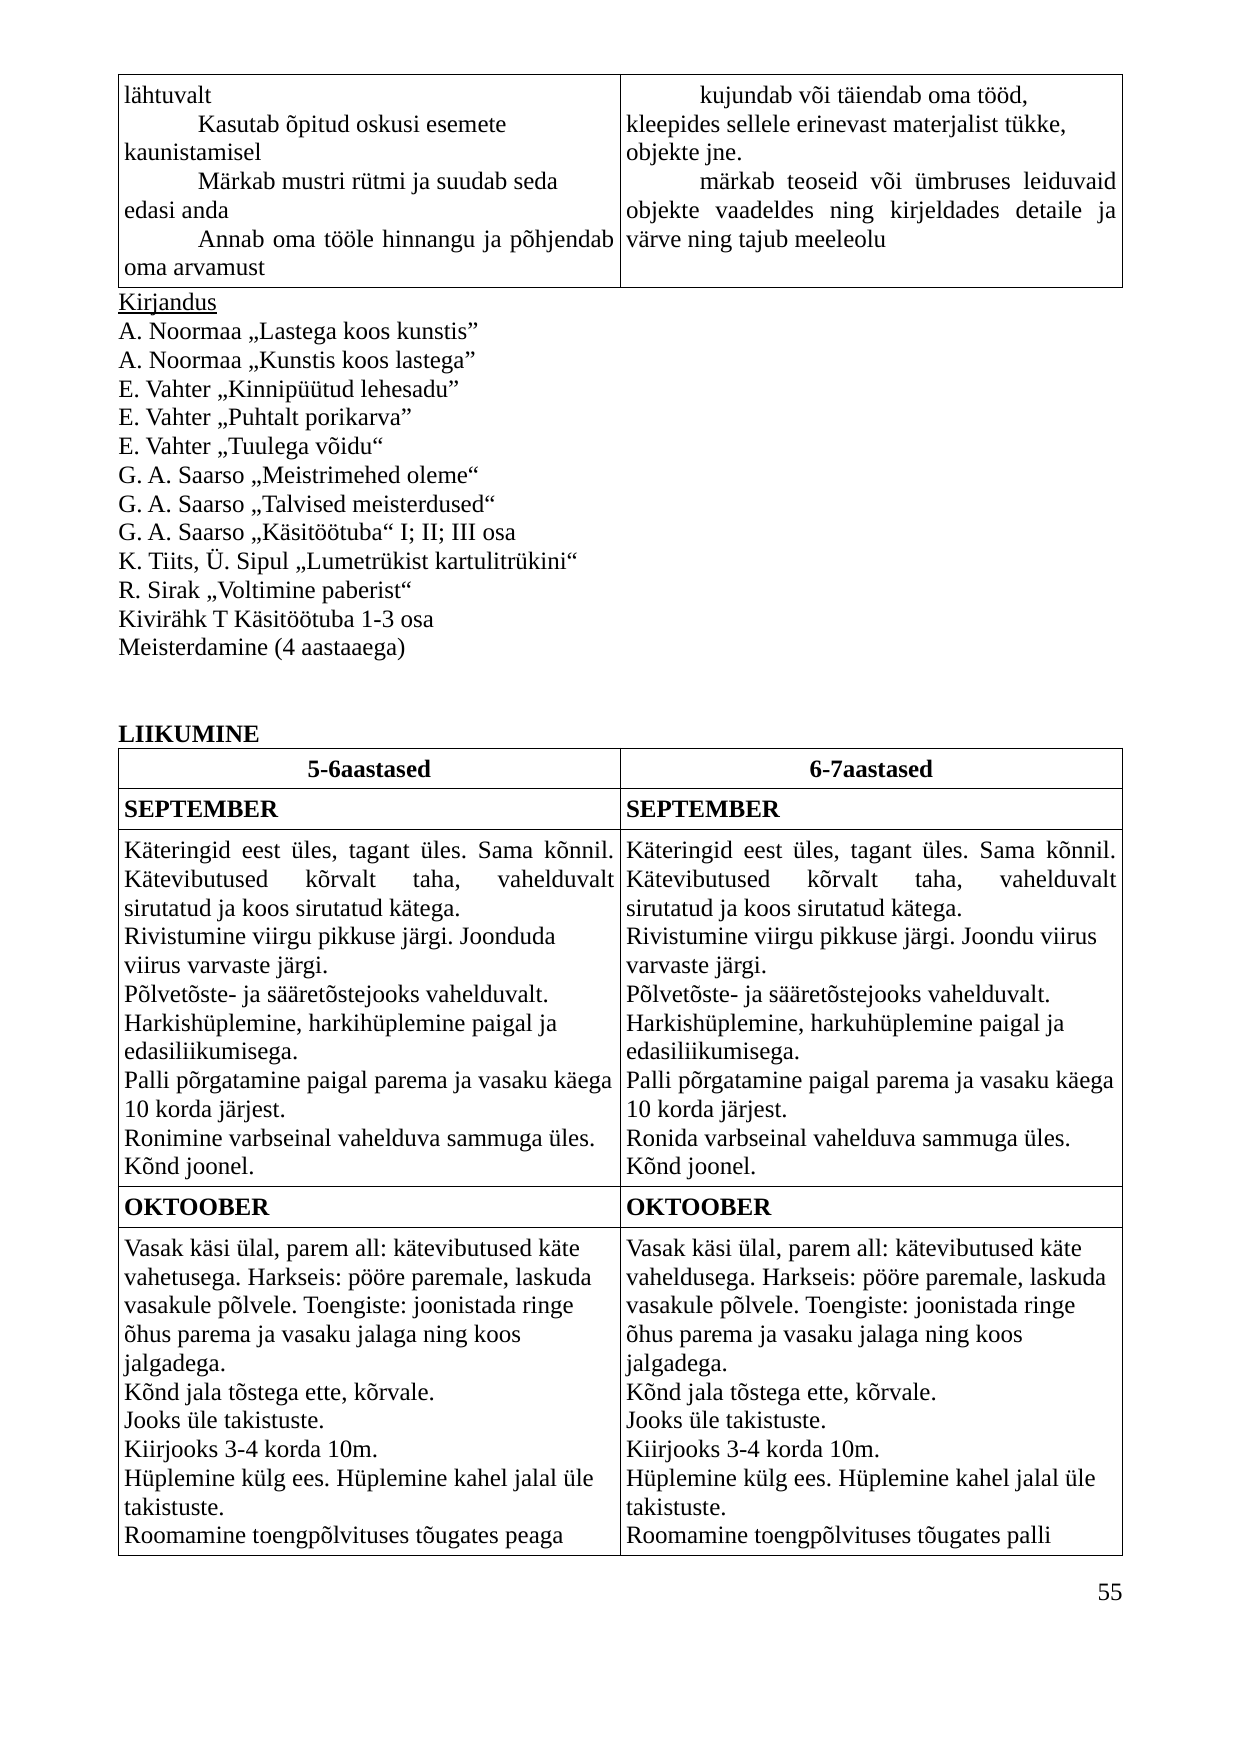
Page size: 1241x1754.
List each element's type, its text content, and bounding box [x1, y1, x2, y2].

table_cell lähtuvalt  Kasutab õpitud oskusi esemete kaunistamisel  Märkab mustri rütmi ja suudab seda edasi anda  Annab oma tööle hinnangu ja põhjendab oma arvamust [119, 75, 620, 287]
table_cell  kujundab või täiendab oma tööd, kleepides sellele erinevast materjalist tükke, objekte jne.  märkab teoseid või ümbruses leiduvaid objekte vaadeldes ning kirjeldades detaile ja värve ning tajub meeleolu [621, 75, 1122, 287]
text A. Noormaa „Lastega koos kunstis” [118, 316, 1122, 345]
table_cell Käteringid eest üles, tagant üles. Sama kõnnil. Kätevibutused kõrvalt taha, vahelduvalt sirutatud ja koos sirutatud kätega. Rivistumine viirgu pikkuse järgi. Joonduda viirus varvaste järgi. Põlvetõste- ja sääretõstejooks vahelduvalt. Harkishüplemine, harkihüplemine paigal ja edasiliikumisega. Palli põrgatamine paigal parema ja vasaku käega 10 korda järjest. Ronimine varbseinal vahelduva sammuga üles. Kõnd joonel. [119, 830, 620, 1186]
text Kivirähk T Käsitöötuba 1-3 osa [118, 604, 1122, 632]
text LIIKUMINE [118, 719, 1122, 747]
text A. Noormaa „Kunstis koos lastega” [118, 345, 1122, 374]
text K. Tiits, Ü. Sipul „Lumetrükist kartulitrükini“ [118, 546, 1122, 575]
table_cell Vasak käsi ülal, parem all: kätevibutused käte vaheldusega. Harkseis: pööre paremale, laskuda vasakule põlvele. Toengiste: joonistada ringe õhus parema ja vasaku jalaga ning koos jalgadega. Kõnd jala tõstega ette, kõrvale. Jooks üle takistuste. Kiirjooks 3-4 korda 10m. Hüplemine külg ees. Hüplemine kahel jalal üle takistuste. Roomamine toengpõlvituses tõugates palli [621, 1228, 1122, 1555]
text G. A. Saarso „Talvised meisterdused“ [118, 489, 1122, 517]
table_cell Vasak käsi ülal, parem all: kätevibutused käte vahetusega. Harkseis: pööre paremale, laskuda vasakule põlvele. Toengiste: joonistada ringe õhus parema ja vasaku jalaga ning koos jalgadega. Kõnd jala tõstega ette, kõrvale. Jooks üle takistuste. Kiirjooks 3-4 korda 10m. Hüplemine külg ees. Hüplemine kahel jalal üle takistuste. Roomamine toengpõlvituses tõugates peaga [119, 1228, 620, 1555]
table_cell SEPTEMBER [119, 789, 620, 829]
table_cell OKTOOBER [621, 1187, 1122, 1227]
text G. A. Saarso „Käsitöötuba“ I; II; III osa [118, 517, 1122, 546]
table_cell Käteringid eest üles, tagant üles. Sama kõnnil. Kätevibutused kõrvalt taha, vahelduvalt sirutatud ja koos sirutatud kätega. Rivistumine viirgu pikkuse järgi. Joondu viirus varvaste järgi. Põlvetõste- ja sääretõstejooks vahelduvalt. Harkishüplemine, harkuhüplemine paigal ja edasiliikumisega. Palli põrgatamine paigal parema ja vasaku käega 10 korda järjest. Ronida varbseinal vahelduva sammuga üles. Kõnd joonel. [621, 830, 1122, 1186]
table_cell SEPTEMBER [621, 789, 1122, 829]
text G. A. Saarso „Meistrimehed oleme“ [118, 460, 1122, 489]
text E. Vahter „Puhtalt porikarva” [118, 402, 1122, 431]
text E. Vahter „Kinnipüütud lehesadu” [118, 374, 1122, 402]
text E. Vahter „Tuulega võidu“ [118, 431, 1122, 460]
text Kirjandus [118, 288, 1122, 316]
table_header 6-7aastased [621, 749, 1122, 788]
text R. Sirak „Voltimine paberist“ [118, 575, 1122, 604]
text Meisterdamine (4 aastaaega) [118, 632, 1122, 661]
table_cell OKTOOBER [119, 1187, 620, 1227]
table_header 5-6aastased [119, 749, 620, 788]
